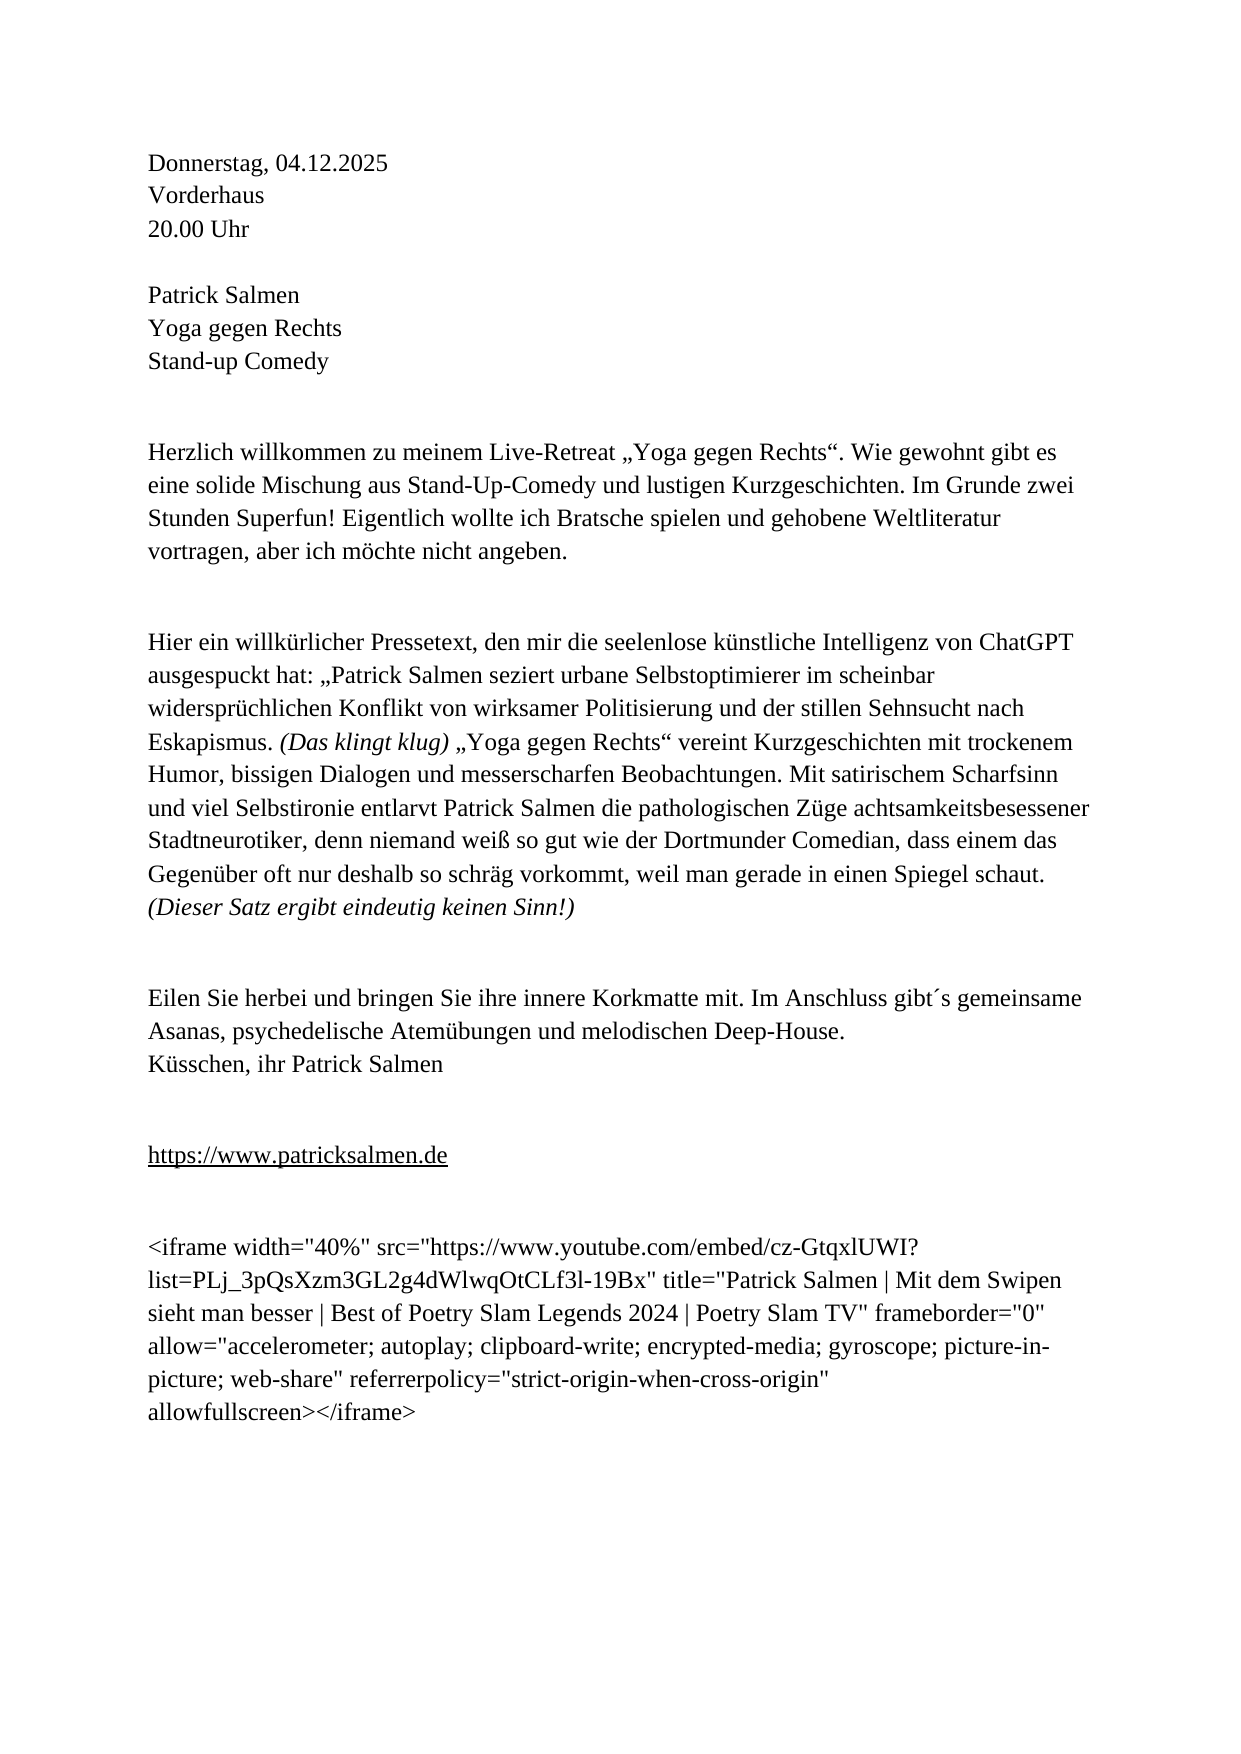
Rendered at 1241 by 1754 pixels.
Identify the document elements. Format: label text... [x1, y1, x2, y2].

text Hier ein willkürlicher Pressetext, den mir die seelenlose künstliche Intelligenz von ChatGPT ausgespuckt hat: „Patrick Salmen seziert urbane Selbstoptimierer im scheinbar widersprüchlichen Konflikt von wirksamer Politisierung und der stillen Sehnsucht nach Eskapismus. (Das klingt klug) „Yoga gegen Rechts“ vereint Kurzgeschichten mit trockenem Humor, bissigen Dialogen und messerscharfen Beobachtungen. Mit satirischem Scharfsinn und viel Selbstironie entlarvt Patrick Salmen die pathologischen Züge achtsamkeitsbesessener Stadtneurotiker, denn niemand weiß so gut wie der Dortmunder Comedian, dass einem das Gegenüber oft nur deshalb so schräg vorkommt, weil man gerade in einen Spiegel schaut. (Dieser Satz ergibt eindeutig keinen Sinn!) [148, 627, 1093, 920]
text Donnerstag, 04.12.2025 Vorderhaus 20.00 Uhr Patrick Salmen Yoga gegen Rechts Stand-up Comedy [148, 148, 1093, 374]
text <iframe width="40%" src="https://www.youtube.com/embed/cz-GtqxlUWI?list=PLj_3pQsXzm3GL2g4dWlwqOtCLf3l-19Bx" title="Patrick Salmen | Mit dem Swipen sieht man besser | Best of Poetry Slam Legends 2024 | Poetry Slam TV" frameborder="0" allow="accelerometer; autoplay; clipboard-write; encrypted-media; gyroscope; picture-in-picture; web-share" referrerpolicy="strict-origin-when-cross-origin" allowfullscreen></iframe> [148, 1232, 1093, 1426]
text Eilen Sie herbei und bringen Sie ihre innere Korkmatte mit. Im Anschluss gibt´s gemeinsame Asanas, psychedelische Atemübungen und melodischen Deep-House. Küsschen, ihr Patrick Salmen [148, 983, 1093, 1078]
text https://www.patricksalmen.de [148, 1140, 1093, 1169]
text Herzlich willkommen zu meinem Live-Retreat „Yoga gegen Rechts“. Wie gewohnt gibt es eine solide Mischung aus Stand-Up-Comedy und lustigen Kurzgeschichten. Im Grunde zwei Stunden Superfun! Eigentlich wollte ich Bratsche spielen und gehobene Weltliteratur vortragen, aber ich möchte nicht angeben. [148, 437, 1093, 565]
